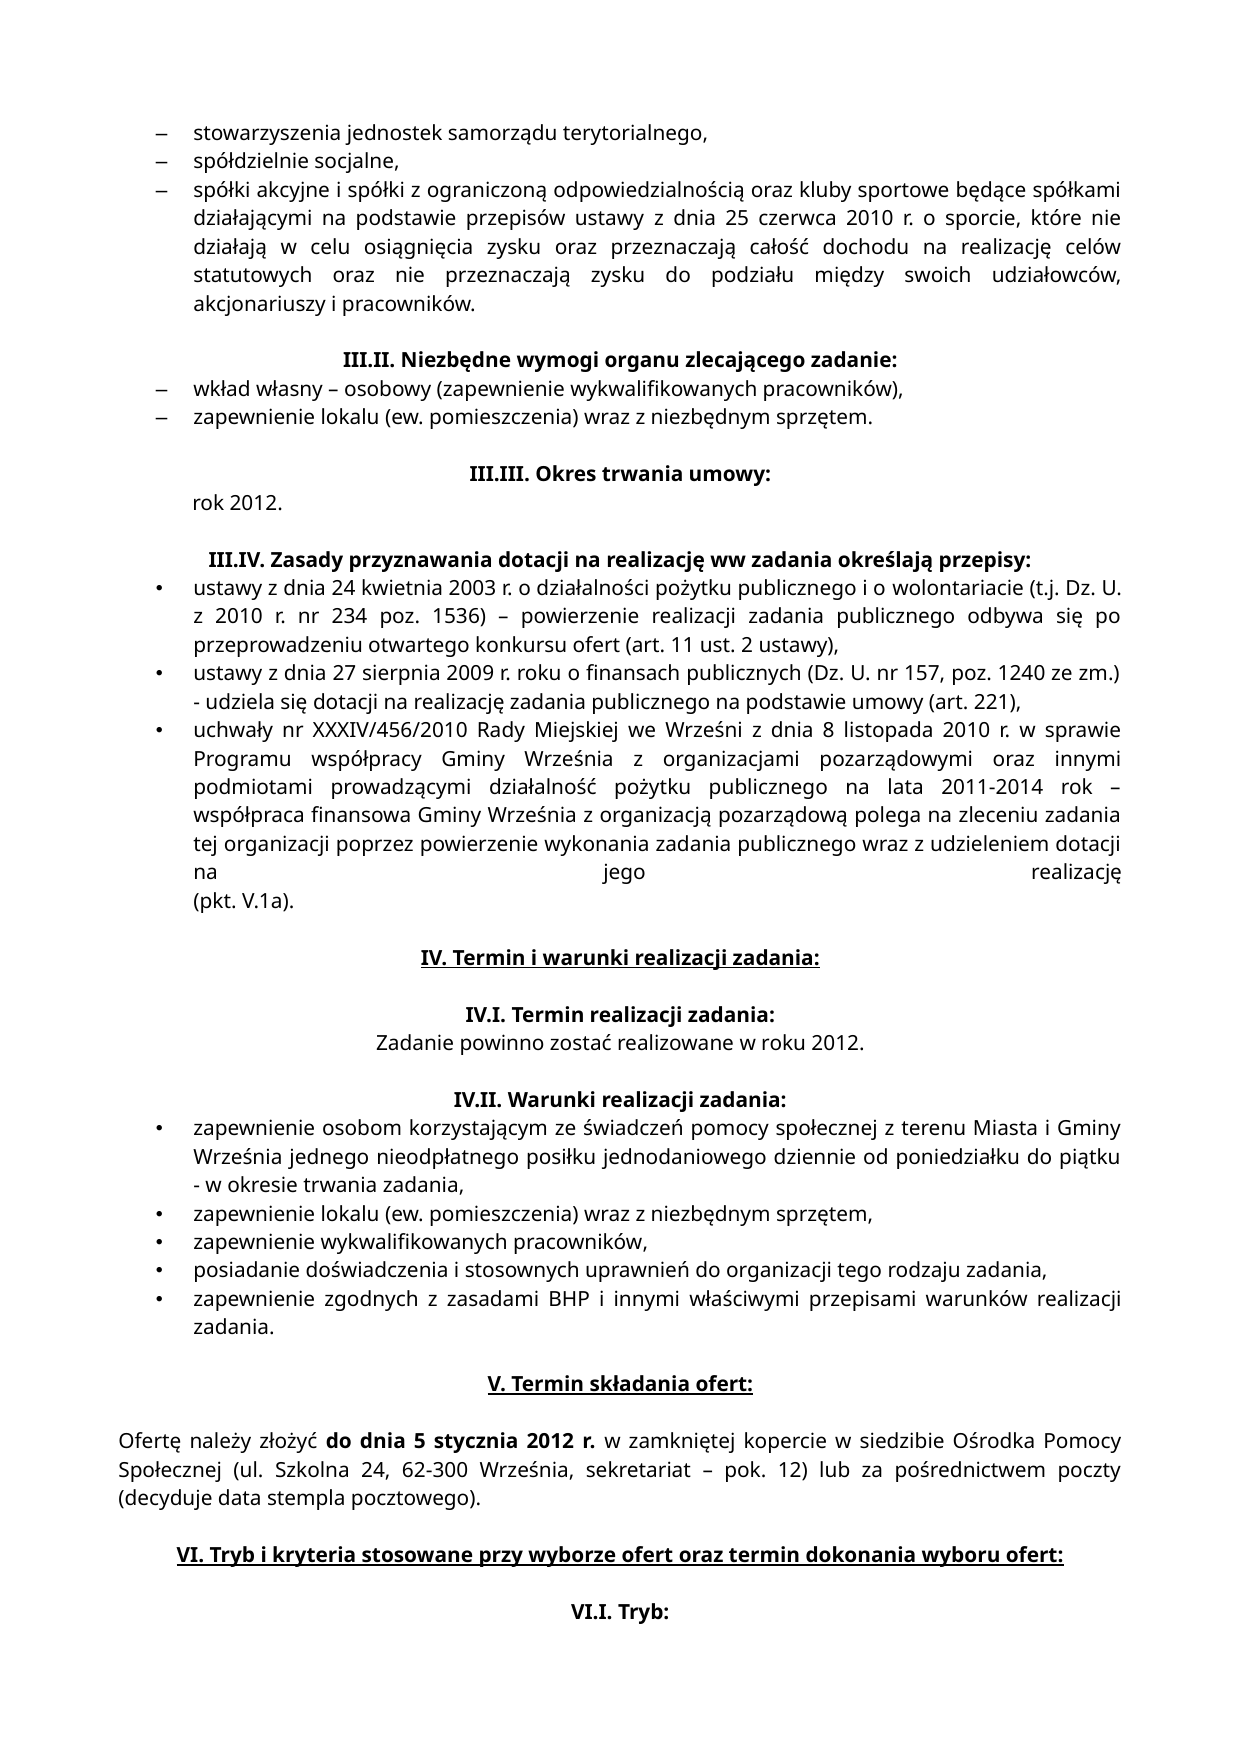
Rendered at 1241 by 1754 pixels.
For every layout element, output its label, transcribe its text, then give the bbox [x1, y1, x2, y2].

list zapewnienie osobom korzystającym ze świadczeń pomocy społecznej z terenu Miasta i Gminy Września jednego nieodpłatnego posiłku jednodaniowego dziennie od poniedziałku do piątku - w okresie trwania zadania, [156, 1113, 1122, 1199]
text IV.II. Warunki realizacji zadania: [118, 1085, 1122, 1113]
list ustawy z dnia 24 kwietnia 2003 r. o działalności pożytku publicznego i o wolontariacie (t.j. Dz. U. z 2010 r. nr 234 poz. 1536) – powierzenie realizacji zadania publicznego odbywa się po przeprowadzeniu otwartego konkursu ofert (art. 11 ust. 2 ustawy), [156, 573, 1122, 658]
list zapewnienie zgodnych z zasadami BHP i innymi właściwymi przepisami warunków realizacji zadania. [156, 1284, 1122, 1341]
text V. Termin składania ofert: [118, 1369, 1122, 1398]
list uchwały nr XXXIV/456/2010 Rady Miejskiej we Wrześni z dnia 8 listopada 2010 r. w sprawie Programu współpracy Gminy Września z organizacjami pozarządowymi oraz innymi podmiotami prowadzącymi działalność pożytku publicznego na lata 2011-2014 rok – współpraca finansowa Gminy Września z organizacją pozarządową polega na zleceniu zadania tej organizacji poprzez powierzenie wykonania zadania publicznego wraz z udzieleniem dotacji na jego realizację (pkt. V.1a). [156, 715, 1122, 914]
text IV.I. Termin realizacji zadania: [118, 1000, 1122, 1028]
text III.III. Okres trwania umowy: [118, 459, 1122, 488]
list zapewnienie lokalu (ew. pomieszczenia) wraz z niezbędnym sprzętem, [156, 1199, 1122, 1227]
list ustawy z dnia 27 sierpnia 2009 r. roku o finansach publicznych (Dz. U. nr 157, poz. 1240 ze zm.) - udziela się dotacji na realizację zadania publicznego na podstawie umowy (art. 221), [156, 658, 1122, 715]
list stowarzyszenia jednostek samorządu terytorialnego, [156, 118, 1122, 147]
text IV. Termin i warunki realizacji zadania: [118, 943, 1122, 971]
list spółki akcyjne i spółki z ograniczoną odpowiedzialnością oraz kluby sportowe będące spółkami działającymi na podstawie przepisów ustawy z dnia 25 czerwca 2010 r. o sporcie, które nie działają w celu osiągnięcia zysku oraz przeznaczają całość dochodu na realizację celów statutowych oraz nie przeznaczają zysku do podziału między swoich udziałowców, akcjonariuszy i pracowników. [156, 175, 1122, 317]
text Zadanie powinno zostać realizowane w roku 2012. [118, 1028, 1122, 1057]
list zapewnienie lokalu (ew. pomieszczenia) wraz z niezbędnym sprzętem. [156, 402, 1122, 431]
list spółdzielnie socjalne, [156, 147, 1122, 175]
list wkład własny – osobowy (zapewnienie wykwalifikowanych pracowników), [156, 374, 1122, 402]
list posiadanie doświadczenia i stosownych uprawnień do organizacji tego rodzaju zadania, [156, 1256, 1122, 1284]
text Ofertę należy złożyć do dnia 5 stycznia 2012 r. w zamkniętej kopercie w siedzibie Ośrodka Pomocy Społecznej (ul. Szkolna 24, 62-300 Września, sekretariat – pok. 12) lub za pośrednictwem poczty (decyduje data stempla pocztowego). [118, 1426, 1122, 1512]
text VI. Tryb i kryteria stosowane przy wyborze ofert oraz termin dokonania wyboru ofert: [118, 1540, 1122, 1568]
text III.IV. Zasady przyznawania dotacji na realizację ww zadania określają przepisy: [118, 545, 1122, 573]
text rok 2012. [118, 488, 1122, 516]
text III.II. Niezbędne wymogi organu zlecającego zadanie: [118, 346, 1122, 374]
text VI.I. Tryb: [118, 1597, 1122, 1625]
list zapewnienie wykwalifikowanych pracowników, [156, 1227, 1122, 1256]
